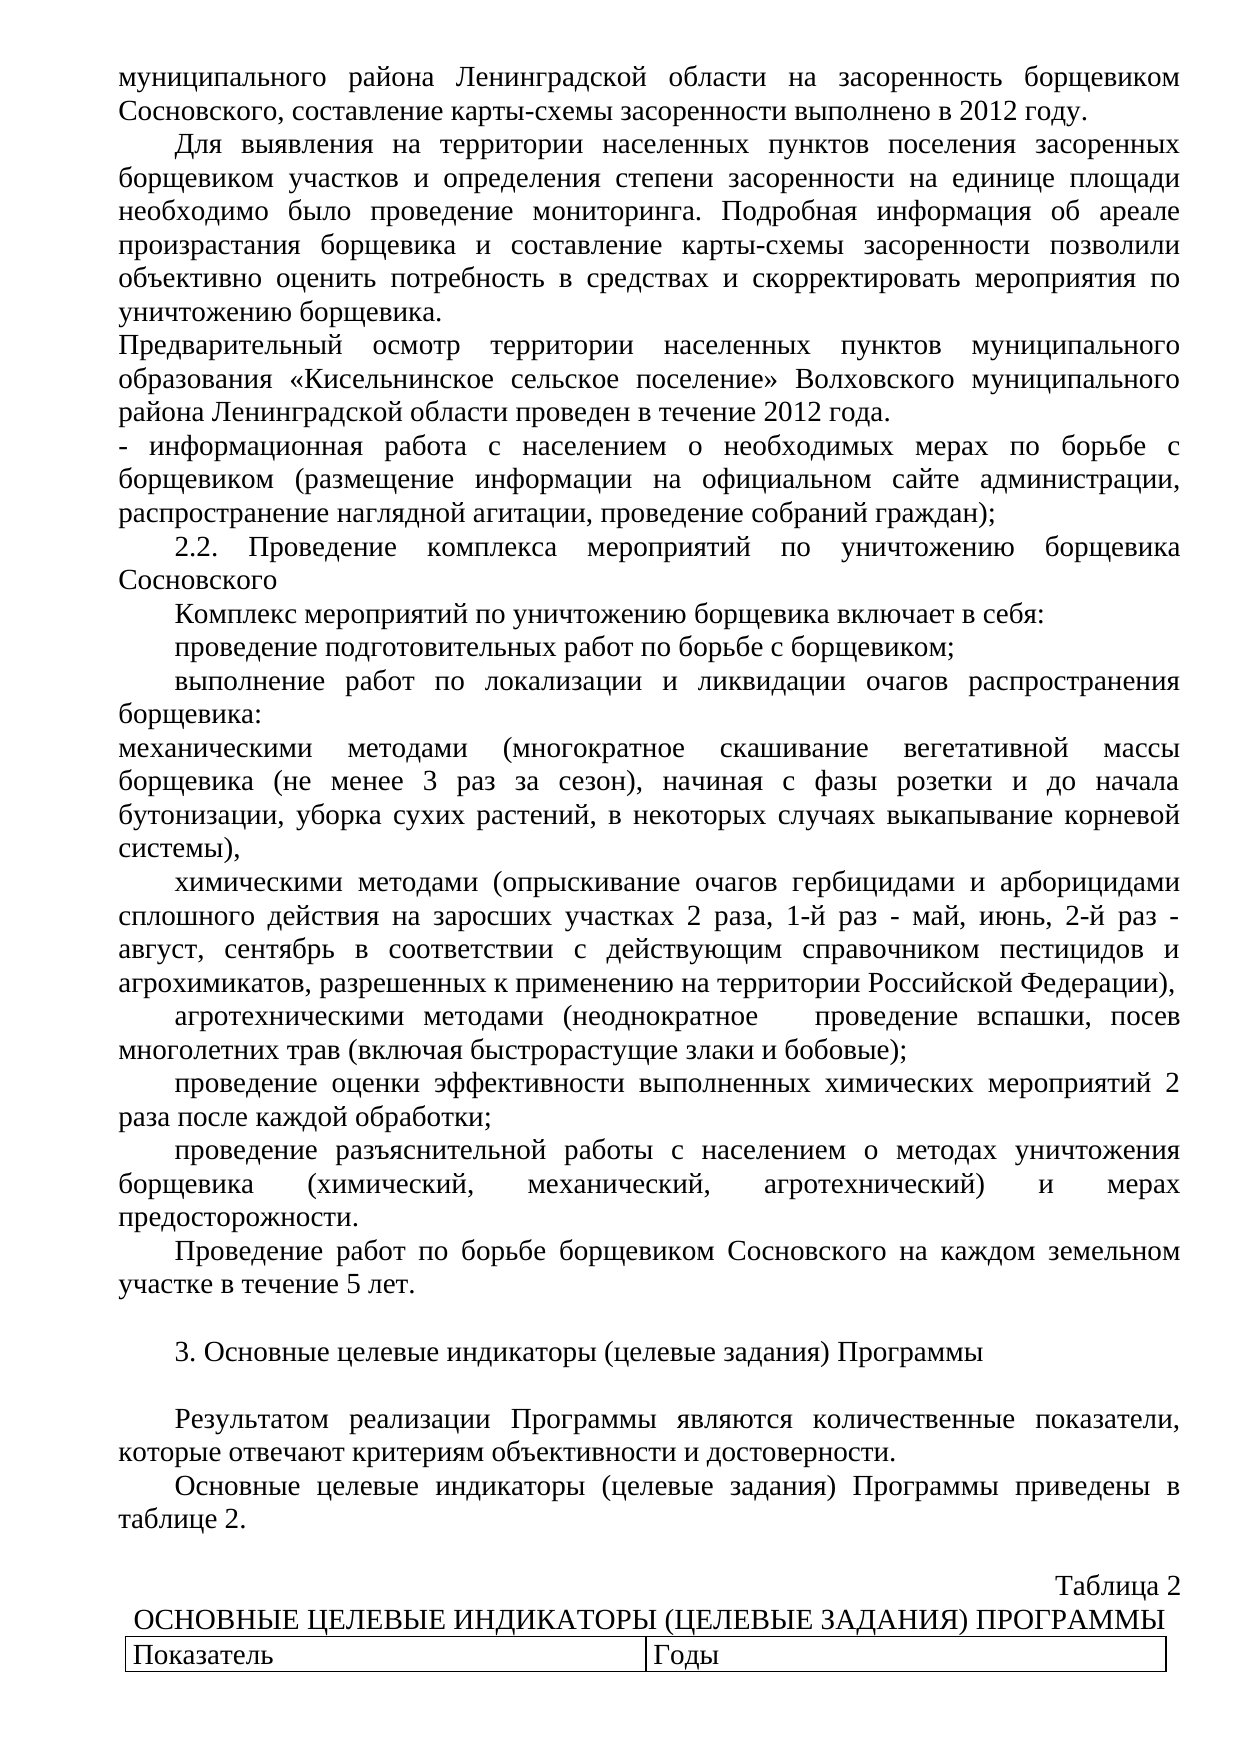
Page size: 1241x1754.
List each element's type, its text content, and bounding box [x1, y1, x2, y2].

text Комплекс мероприятий по уничтожению борщевика включает в себя: [118, 596, 1181, 629]
table_header Показатель [126, 1637, 645, 1671]
text Результатом реализации Программы являются количественные показатели, которые отвечают критериям объективности и достоверности. [118, 1401, 1181, 1468]
text проведение подготовительных работ по борьбе с борщевиком; [118, 629, 1181, 663]
text Таблица 2 [118, 1568, 1181, 1602]
text механическими методами (многократное скашивание вегетативной массы борщевика (не менее 3 раз за сезон), начиная с фазы розетки и до начала бутонизации, уборка сухих растений, в некоторых случаях выкапывание корневой системы), [118, 730, 1181, 864]
text выполнение работ по локализации и ликвидации очагов распространения борщевика: [118, 663, 1181, 730]
text - информационная работа с населением о необходимых мерах по борьбе с борщевиком (размещение информации на официальном сайте администрации, распространение наглядной агитации, проведение собраний граждан); [118, 428, 1181, 529]
text проведение оценки эффективности выполненных химических мероприятий 2 раза после каждой обработки; [118, 1065, 1181, 1132]
table_header Годы [647, 1637, 1165, 1671]
text муниципального района Ленинградской области на засоренность борщевиком Сосновского, составление карты-схемы засоренности выполнено в 2012 году. [118, 59, 1181, 126]
text Основные целевые индикаторы (целевые задания) Программы приведены в таблице 2. [118, 1468, 1181, 1535]
text 2.2. Проведение комплекса мероприятий по уничтожению борщевика Сосновского [118, 529, 1181, 596]
text 3. Основные целевые индикаторы (целевые задания) Программы [118, 1334, 1181, 1367]
text проведение разъяснительной работы с населением о методах уничтожения борщевика (химический, механический, агротехнический) и мерах предосторожности. [118, 1132, 1181, 1233]
text ОСНОВНЫЕ ЦЕЛЕВЫЕ ИНДИКАТОРЫ (ЦЕЛЕВЫЕ ЗАДАНИЯ) ПРОГРАММЫ [118, 1602, 1181, 1636]
text агротехническими методами (неоднократное проведение вспашки, посев многолетних трав (включая быстрорастущие злаки и бобовые); [118, 998, 1181, 1065]
text химическими методами (опрыскивание очагов гербицидами и арборицидами сплошного действия на заросших участках 2 раза, 1-й раз - май, июнь, 2-й раз - август, сентябрь в соответствии с действующим справочником пестицидов и агрохимикатов, разрешенных к применению на территории Российской Федерации), [118, 864, 1181, 998]
text Проведение работ по борьбе борщевиком Сосновского на каждом земельном участке в течение 5 лет. [118, 1233, 1181, 1300]
text Для выявления на территории населенных пунктов поселения засоренных борщевиком участков и определения степени засоренности на единице площади необходимо было проведение мониторинга. Подробная информация об ареале произрастания борщевика и составление карты-схемы засоренности позволили объективно оценить потребность в средствах и скорректировать мероприятия по уничтожению борщевика. [118, 126, 1181, 327]
text Предварительный осмотр территории населенных пунктов муниципального образования «Кисельнинское сельское поселение» Волховского муниципального района Ленинградской области проведен в течение 2012 года. [118, 327, 1181, 428]
